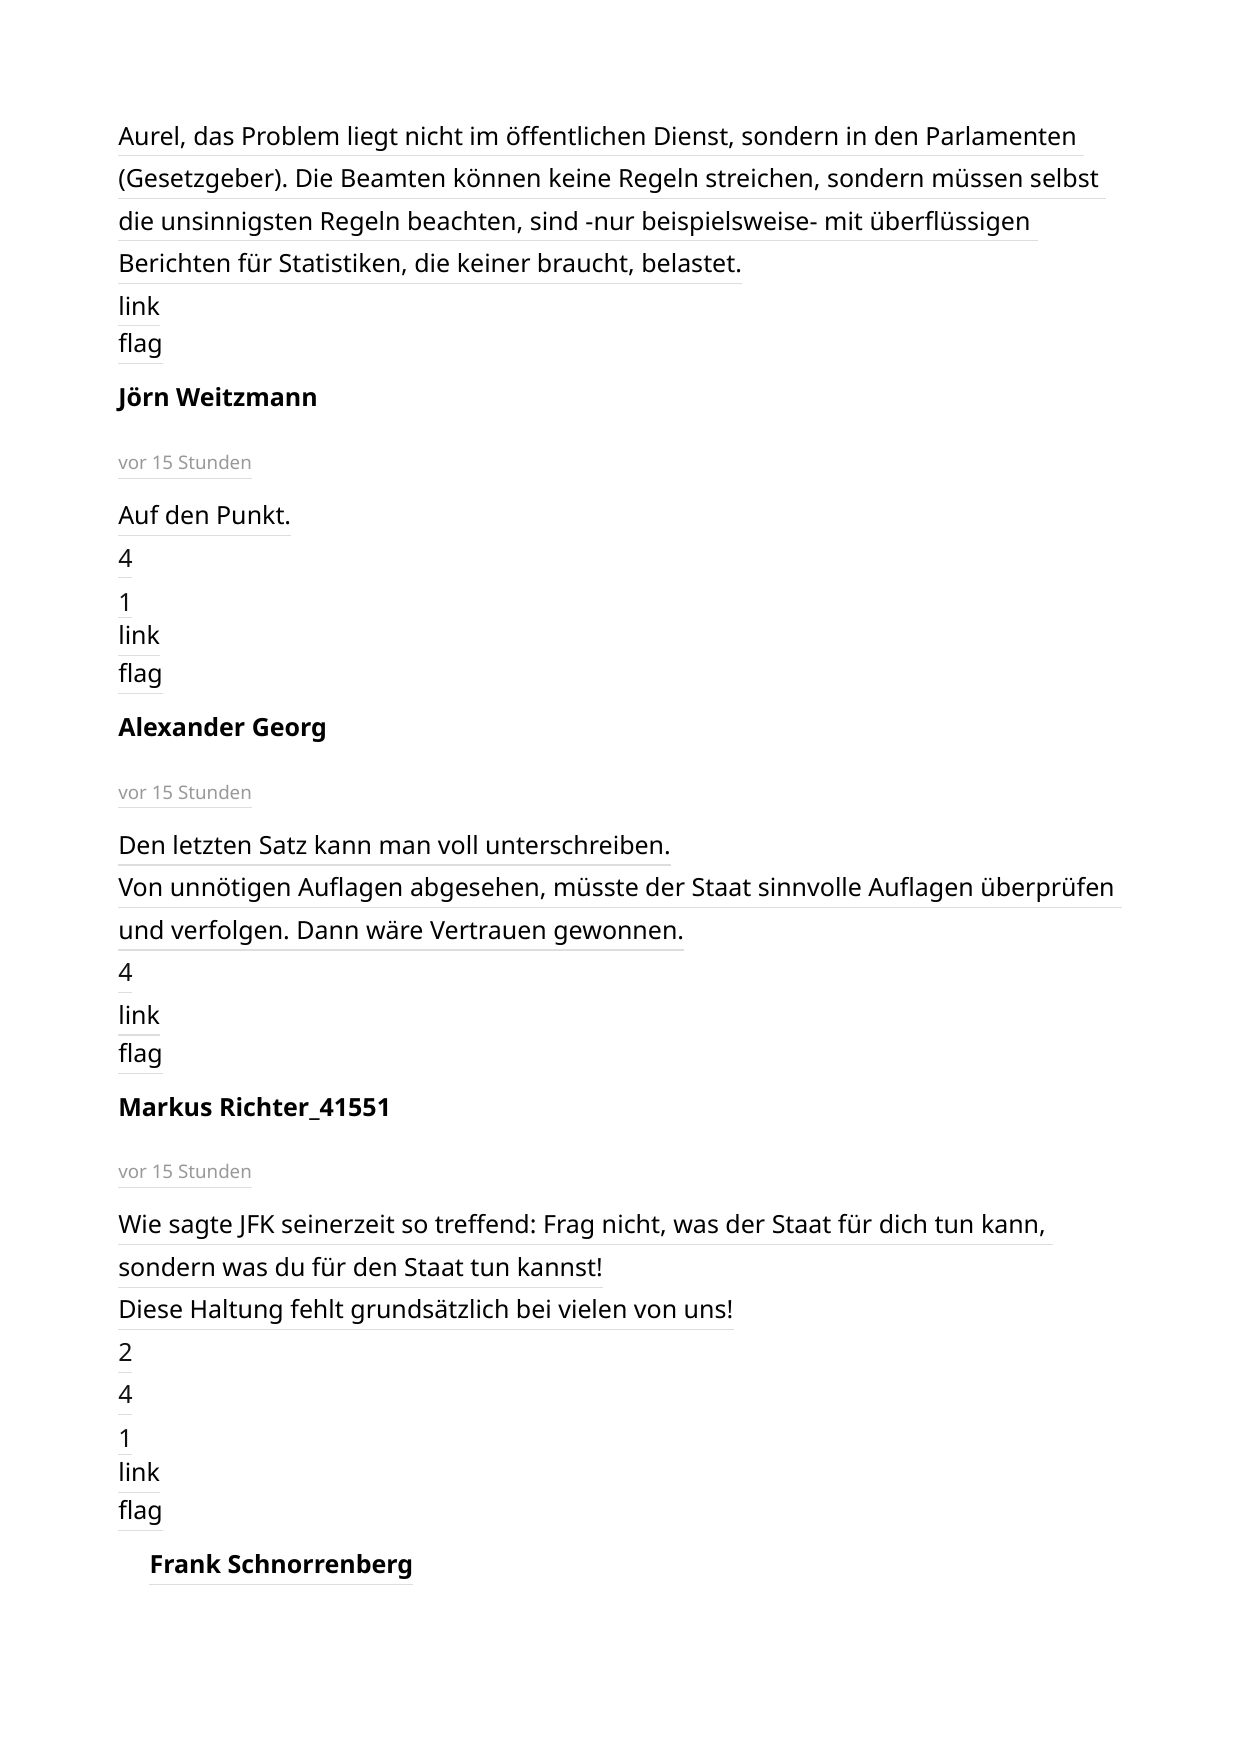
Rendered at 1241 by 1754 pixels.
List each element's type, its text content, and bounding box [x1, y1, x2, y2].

text Frank Schnorrenberg [149, 1547, 1122, 1585]
text link [118, 998, 1122, 1036]
text Wie sagte JFK seinerzeit so treffend: Frag nicht, was der Staat für dich tun kann, sondern was du für den Staat tun kannst! Diese Haltung fehlt grundsätzlich bei vielen von uns! [118, 1207, 1122, 1330]
text Markus Richter_41551 [118, 1089, 1122, 1123]
text Den letzten Satz kann man voll unterschreiben. Von unnötigen Auflagen abgesehen, müsste der Staat sinnvolle Auflagen überprüfen [118, 828, 1122, 907]
text Alexander Georg [118, 710, 1122, 744]
text flag [118, 1493, 1122, 1531]
text 1 [118, 583, 1122, 618]
text vor 15 Stunden [118, 449, 1117, 479]
text 4 [118, 955, 1122, 993]
text und verfolgen. Dann wäre Vertrauen gewonnen. [118, 908, 1122, 951]
text 2 [118, 1335, 1122, 1373]
text vor 15 Stunden [118, 779, 1117, 808]
text Aurel, das Problem liegt nicht im öffentlichen Dienst, sondern in den Parlamenten (Gesetzgeber). Die Beamten können keine Regeln streichen, sondern müssen selbst die unsinnigsten Regeln beachten, sind -nur beispielsweise- mit überflüssigen Berichten für Statistiken, die keiner braucht, belastet. [118, 118, 1122, 284]
text vor 15 Stunden [118, 1159, 1117, 1188]
text flag [118, 1036, 1122, 1074]
text link [118, 288, 1122, 326]
text Jörn Weitzmann [118, 380, 1122, 414]
text 4 [118, 1377, 1122, 1415]
text link [118, 618, 1122, 656]
text 1 [118, 1420, 1122, 1455]
text flag [118, 326, 1122, 364]
text link [118, 1455, 1122, 1493]
text flag [118, 656, 1122, 694]
text 4 [118, 540, 1122, 578]
text Auf den Punkt. [118, 498, 1122, 536]
